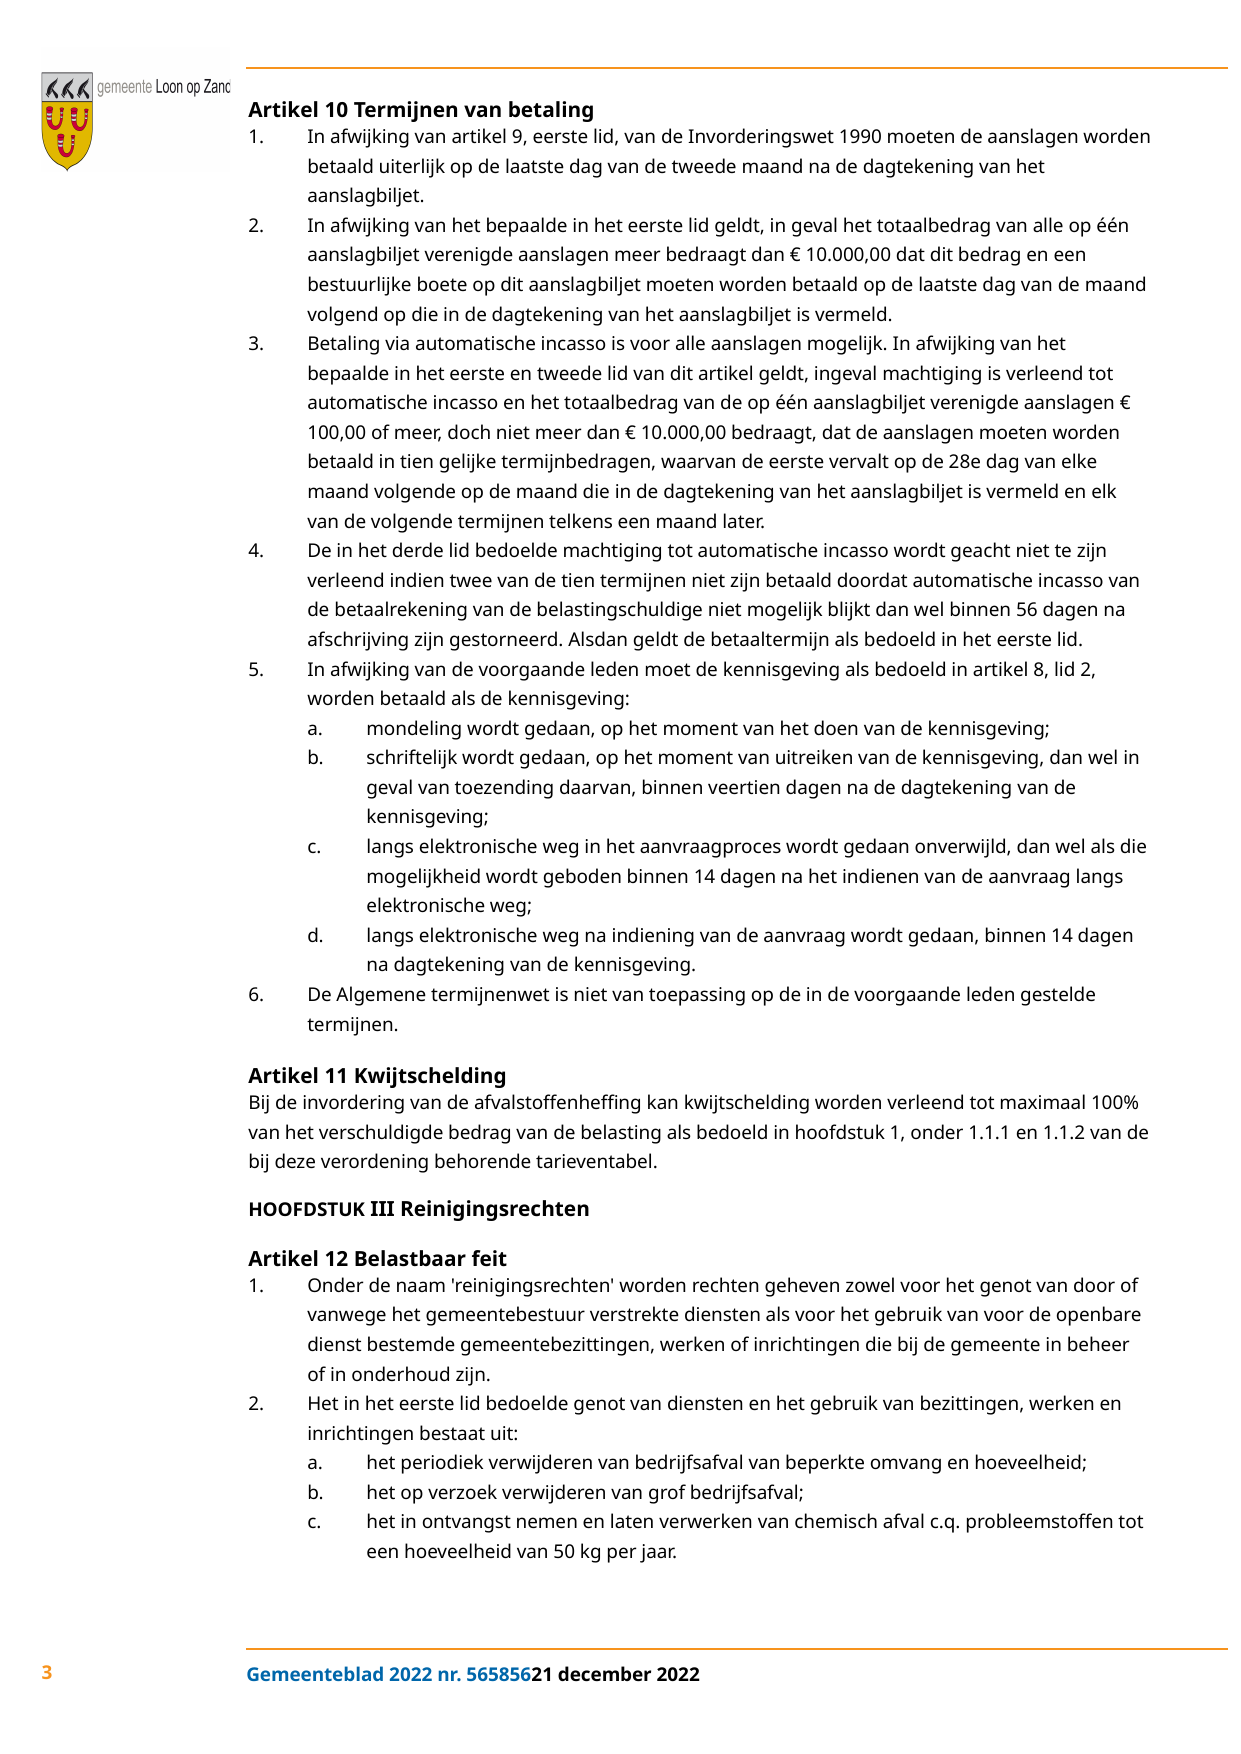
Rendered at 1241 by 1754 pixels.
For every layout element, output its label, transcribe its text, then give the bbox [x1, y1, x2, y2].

list Betaling via automatische incasso is voor alle aanslagen mogelijk. In afwijking van het bepaalde in het eerste en tweede lid van dit artikel geldt, ingeval machtiging is verleend tot automatische incasso en het totaalbedrag van de op één aanslagbiljet verenigde aanslagen € 100,00 of meer, doch niet meer dan € 10.000,00 bedraagt, dat de aanslagen moeten worden betaald in tien gelijke termijnbedragen, waarvan de eerste vervalt op de 28e dag van elke maand volgende op de maand die in de dagtekening van het aanslagbiljet is vermeld en elk van de volgende termijnen telkens een maand later. [248, 330, 1152, 533]
picture [41, 47, 231, 172]
text Bij de invordering van de afvalstoffenheffing kan kwijtschelding worden verleend tot maximaal 100% van het verschuldigde bedrag van de belasting als bedoeld in hoofdstuk 1, onder 1.1.1 en 1.1.2 van de bij deze verordening behorende tarieventabel. [248, 1089, 1152, 1174]
text Artikel 11 Kwijtschelding [248, 1061, 1152, 1089]
list het in ontvangst nemen en laten verwerken van chemisch afval c.q. probleemstoffen tot een hoeveelheid van 50 kg per jaar. [307, 1509, 1152, 1564]
list In afwijking van het bepaalde in het eerste lid geldt, in geval het totaalbedrag van alle op één aanslagbiljet verenigde aanslagen meer bedraagt dan € 10.000,00 dat dit bedrag en een bestuurlijke boete op dit aanslagbiljet moeten worden betaald op de laatste dag van de maand volgend op die in de dagtekening van het aanslagbiljet is vermeld. [248, 212, 1152, 326]
list schriftelijk wordt gedaan, op het moment van uitreiken van de kennisgeving, dan wel in geval van toezending daarvan, binnen veertien dagen na de dagtekening van de kennisgeving; [307, 744, 1152, 829]
list mondeling wordt gedaan, op het moment van het doen van de kennisgeving; [307, 715, 1152, 741]
list Onder de naam 'reinigingsrechten' worden rechten geheven zowel voor het genot van door of vanwege het gemeentebestuur verstrekte diensten als voor het gebruik van voor de openbare dienst bestemde gemeentebezittingen, werken of inrichtingen die bij de gemeente in beheer of in onderhoud zijn. [248, 1272, 1152, 1387]
list het op verzoek verwijderen van grof bedrijfsafval; [307, 1479, 1152, 1505]
list het periodiek verwijderen van bedrijfsafval van beperkte omvang en hoeveelheid; [307, 1449, 1152, 1475]
text Artikel 12 Belastbaar feit [248, 1244, 1152, 1272]
text HOOFDSTUK III Reinigingsrechten [248, 1194, 1152, 1223]
list langs elektronische weg in het aanvraagproces wordt gedaan onverwijld, dan wel als die mogelijkheid wordt geboden binnen 14 dagen na het indienen van de aanvraag langs elektronische weg; [307, 833, 1152, 918]
list In afwijking van de voorgaande leden moet de kennisgeving als bedoeld in artikel 8, lid 2, worden betaald als de kennisgeving: [248, 656, 1152, 711]
list In afwijking van artikel 9, eerste lid, van de Invorderingswet 1990 moeten de aanslagen worden betaald uiterlijk op de laatste dag van de tweede maand na de dagtekening van het aanslagbiljet. [248, 123, 1152, 208]
list Het in het eerste lid bedoelde genot van diensten en het gebruik van bezittingen, werken en inrichtingen bestaat uit: [248, 1390, 1152, 1446]
list De in het derde lid bedoelde machtiging tot automatische incasso wordt geacht niet te zijn verleend indien twee van de tien termijnen niet zijn betaald doordat automatische incasso van de betaalrekening van de belastingschuldige niet mogelijk blijkt dan wel binnen 56 dagen na afschrijving zijn gestorneerd. Alsdan geldt de betaaltermijn als bedoeld in het eerste lid. [248, 537, 1152, 652]
list langs elektronische weg na indiening van de aanvraag wordt gedaan, binnen 14 dagen na dagtekening van de kennisgeving. [307, 922, 1152, 977]
text Artikel 10 Termijnen van betaling [248, 95, 1152, 123]
list De Algemene termijnenwet is niet van toepassing op de in de voorgaande leden gestelde termijnen. [248, 981, 1152, 1036]
